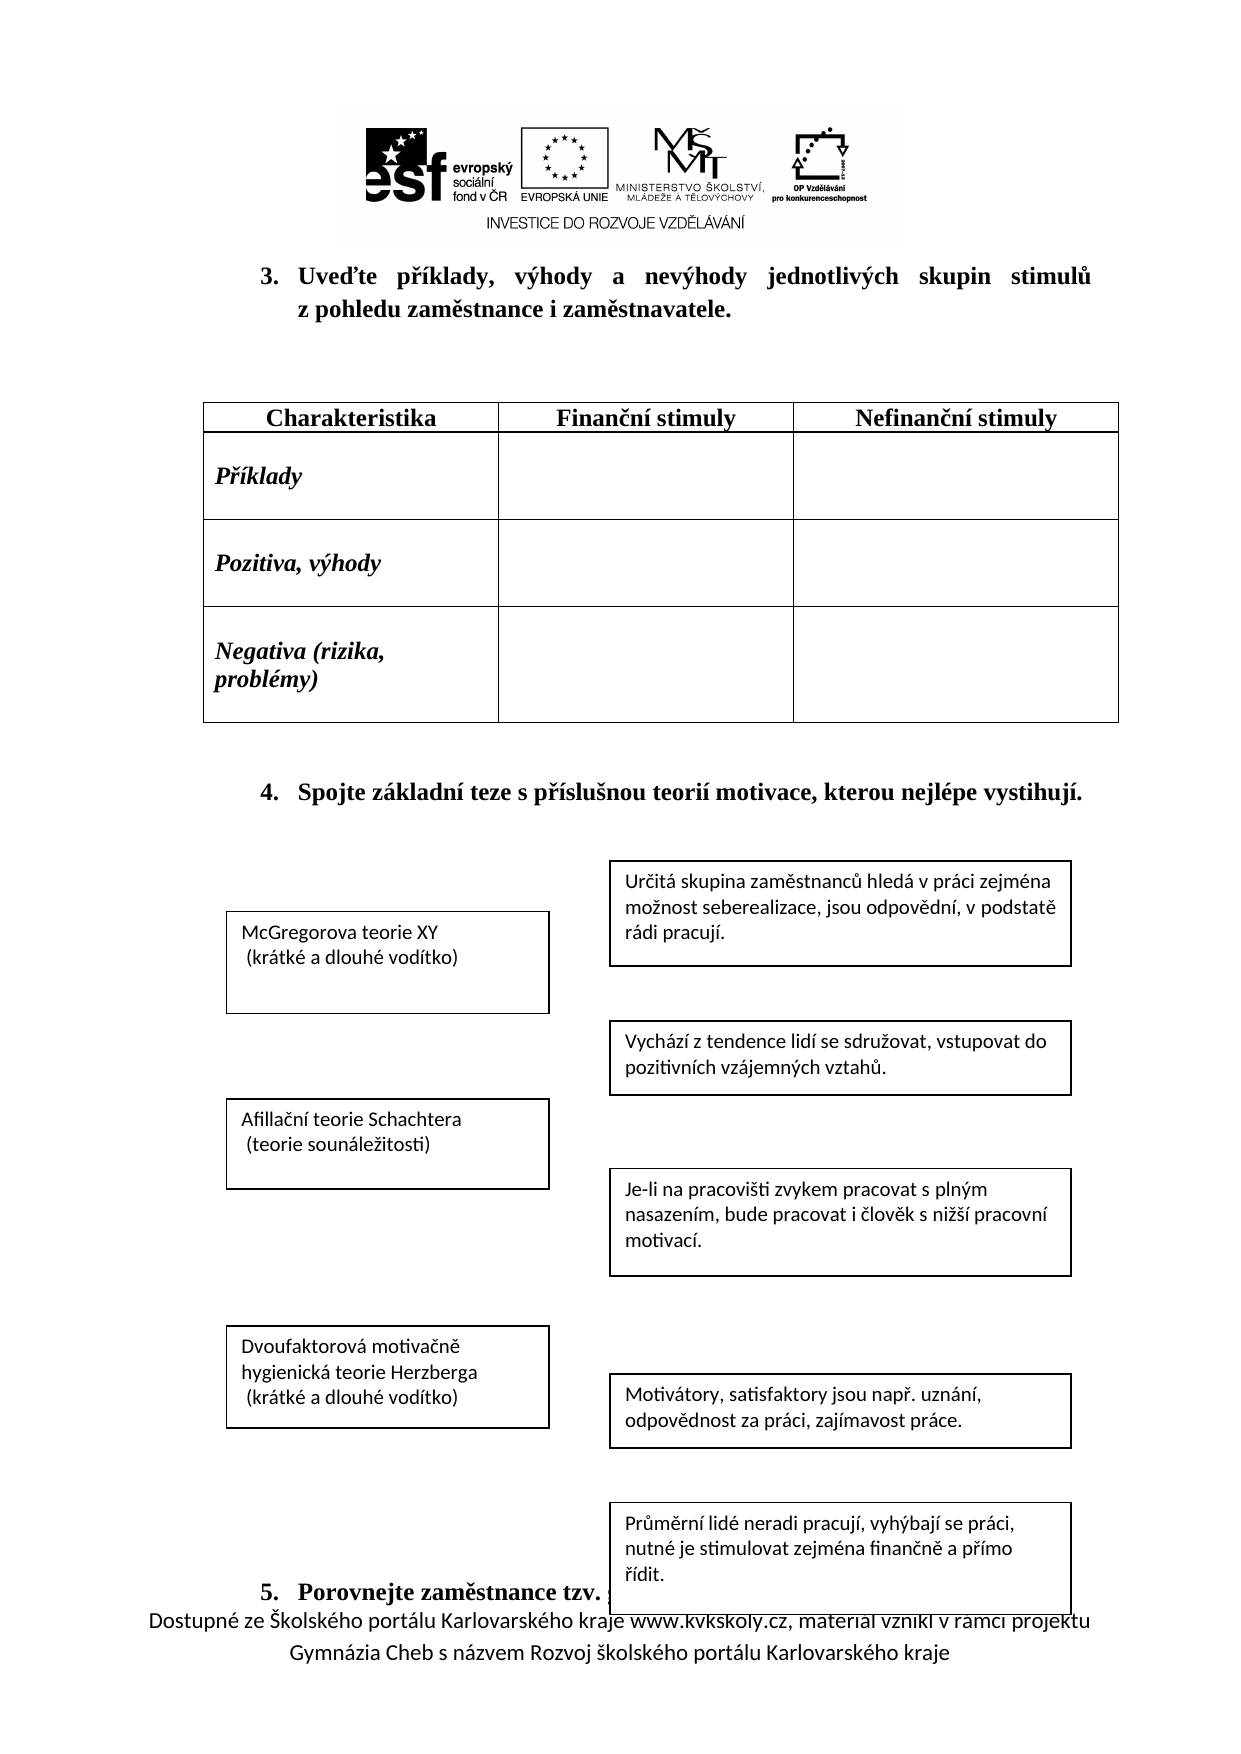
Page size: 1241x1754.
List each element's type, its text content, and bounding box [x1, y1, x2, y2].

table_cell [794, 433, 1118, 519]
table_cell [794, 520, 1118, 606]
table_cell Příklady [204, 433, 498, 519]
picture [339, 105, 901, 247]
list Spojte základní teze s příslušnou teorií motivace, kterou nejlépe vystihují. [260, 777, 1093, 806]
table_cell [499, 433, 793, 519]
table_cell [499, 607, 793, 722]
list Uveďte příklady, výhody a nevýhody jednotlivých skupin stimulů z pohledu zaměstnance i zaměstnavatele. [260, 261, 1093, 323]
table_cell Negativa (rizika, problémy) [204, 607, 498, 722]
table_cell [794, 607, 1118, 722]
list Porovnejte zaměstnance tzv. generace X a Y. [260, 1577, 609, 1606]
table_header Finanční stimuly [499, 403, 793, 431]
table_header Nefinanční stimuly [794, 403, 1118, 431]
table_cell Pozitiva, výhody [204, 520, 498, 606]
table_header Charakteristika [204, 403, 498, 431]
table_cell [499, 520, 793, 606]
